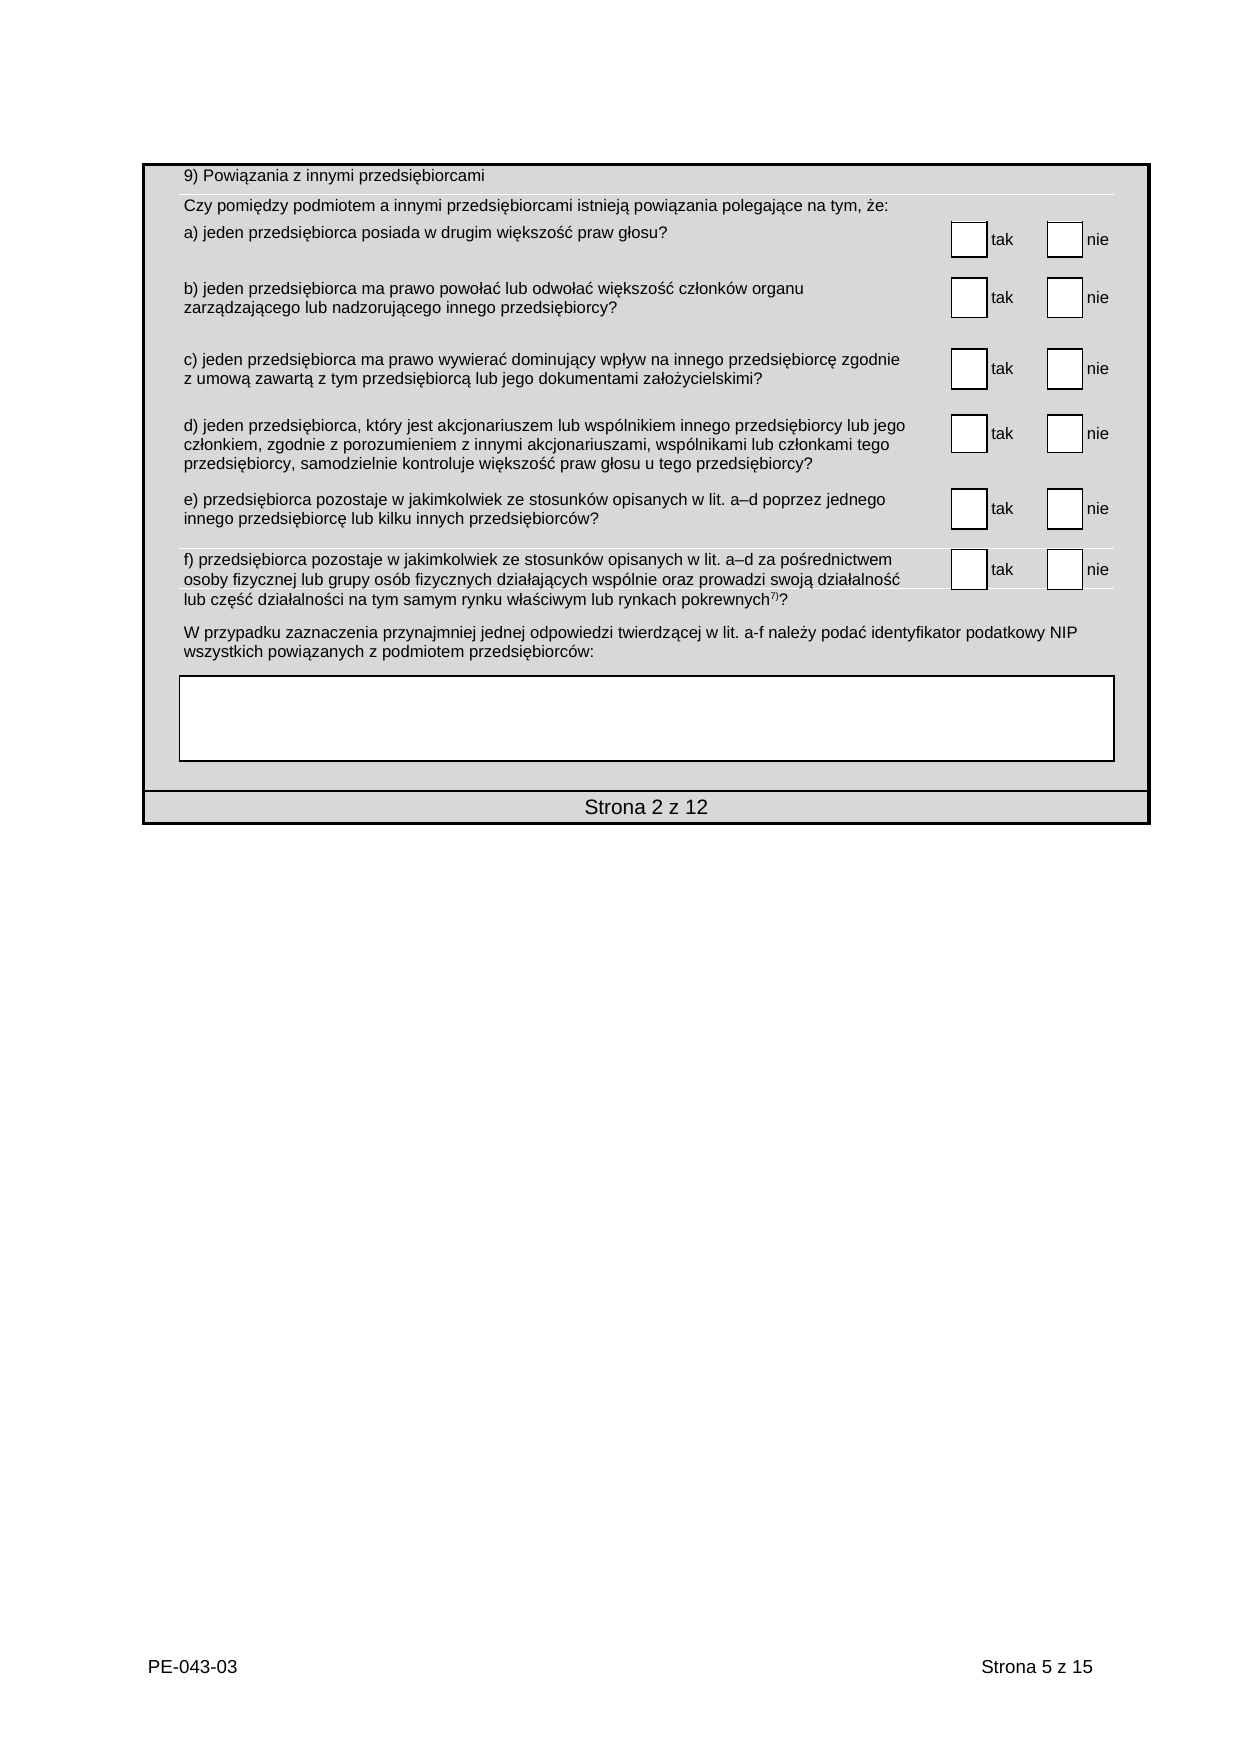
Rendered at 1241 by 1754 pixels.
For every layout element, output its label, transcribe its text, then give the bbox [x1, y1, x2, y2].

table_cell [952, 550, 986, 588]
table_cell Czy pomiędzy podmiotem a innymi przedsiębiorcami istnieją powiązania polegające na tym, że: [179, 195, 1114, 221]
table_cell [179, 388, 1114, 414]
table_cell b) jeden przedsiębiorca ma prawo powołać lub odwołać większość członków organu zarządzającego lub nadzorującego innego przedsiębiorcy? [179, 277, 951, 317]
table_cell Strona 2 z 12 [145, 792, 1147, 822]
table_cell tak [988, 348, 1047, 388]
table_cell [1048, 223, 1082, 256]
table_header 9) Powiązania z innymi przedsiębiorcami [179, 166, 1114, 194]
table_cell [179, 256, 1114, 277]
table_cell [179, 762, 1114, 790]
table_cell tak [988, 488, 1047, 528]
table_cell [951, 452, 1114, 488]
table_cell [1048, 550, 1082, 588]
table_cell tak [988, 549, 1047, 588]
table_cell nie [1083, 221, 1114, 256]
table_cell tak [988, 221, 1047, 256]
table_cell tak [988, 277, 1047, 317]
table_cell lub część działalności na tym samym rynku właściwym lub rynkach pokrewnych7)? [179, 589, 1114, 623]
table_cell [1048, 350, 1082, 388]
table_cell nie [1083, 549, 1114, 588]
table_header [1114, 166, 1147, 790]
table_cell nie [1083, 348, 1114, 388]
table_header [145, 166, 179, 790]
table_cell d) jeden przedsiębiorca, który jest akcjonariuszem lub wspólnikiem innego przedsiębiorcy lub jego członkiem, zgodnie z porozumieniem z innymi akcjonariuszami, wspólnikami lub członkami tego przedsiębiorcy, samodzielnie kontroluje większość praw głosu u tego przedsiębiorcy? [179, 414, 951, 488]
table_cell f) przedsiębiorca pozostaje w jakimkolwiek ze stosunków opisanych w lit. a–d za pośrednictwem osoby fizycznej lub grupy osób fizycznych działających wspólnie oraz prowadzi swoją działalność [179, 549, 951, 588]
table_cell [952, 279, 986, 317]
table_cell [952, 416, 986, 452]
table_cell nie [1083, 277, 1114, 317]
table_cell nie [1083, 414, 1114, 452]
table_cell [952, 223, 986, 256]
table_cell [1048, 416, 1082, 452]
table_cell nie [1083, 488, 1114, 528]
table_cell [1048, 490, 1082, 528]
table_cell e) przedsiębiorca pozostaje w jakimkolwiek ze stosunków opisanych w lit. a–d poprzez jednego innego przedsiębiorcę lub kilku innych przedsiębiorców? [179, 488, 951, 528]
table_cell W przypadku zaznaczenia przynajmniej jednej odpowiedzi twierdzącej w lit. a-f należy podać identyfikator podatkowy NIP wszystkich powiązanych z podmiotem przedsiębiorców: [179, 623, 1114, 675]
table_cell c) jeden przedsiębiorca ma prawo wywierać dominujący wpływ na innego przedsiębiorcę zgodnie z umową zawartą z tym przedsiębiorcą lub jego dokumentami założycielskimi? [179, 348, 951, 388]
table_cell tak [988, 414, 1047, 452]
table_cell [952, 350, 986, 388]
table_cell a) jeden przedsiębiorca posiada w drugim większość praw głosu? [179, 221, 951, 256]
table_cell [179, 317, 1114, 348]
table_cell [179, 528, 1114, 548]
table_cell [952, 490, 986, 528]
table_cell [180, 677, 1113, 760]
table_cell [1048, 279, 1082, 317]
